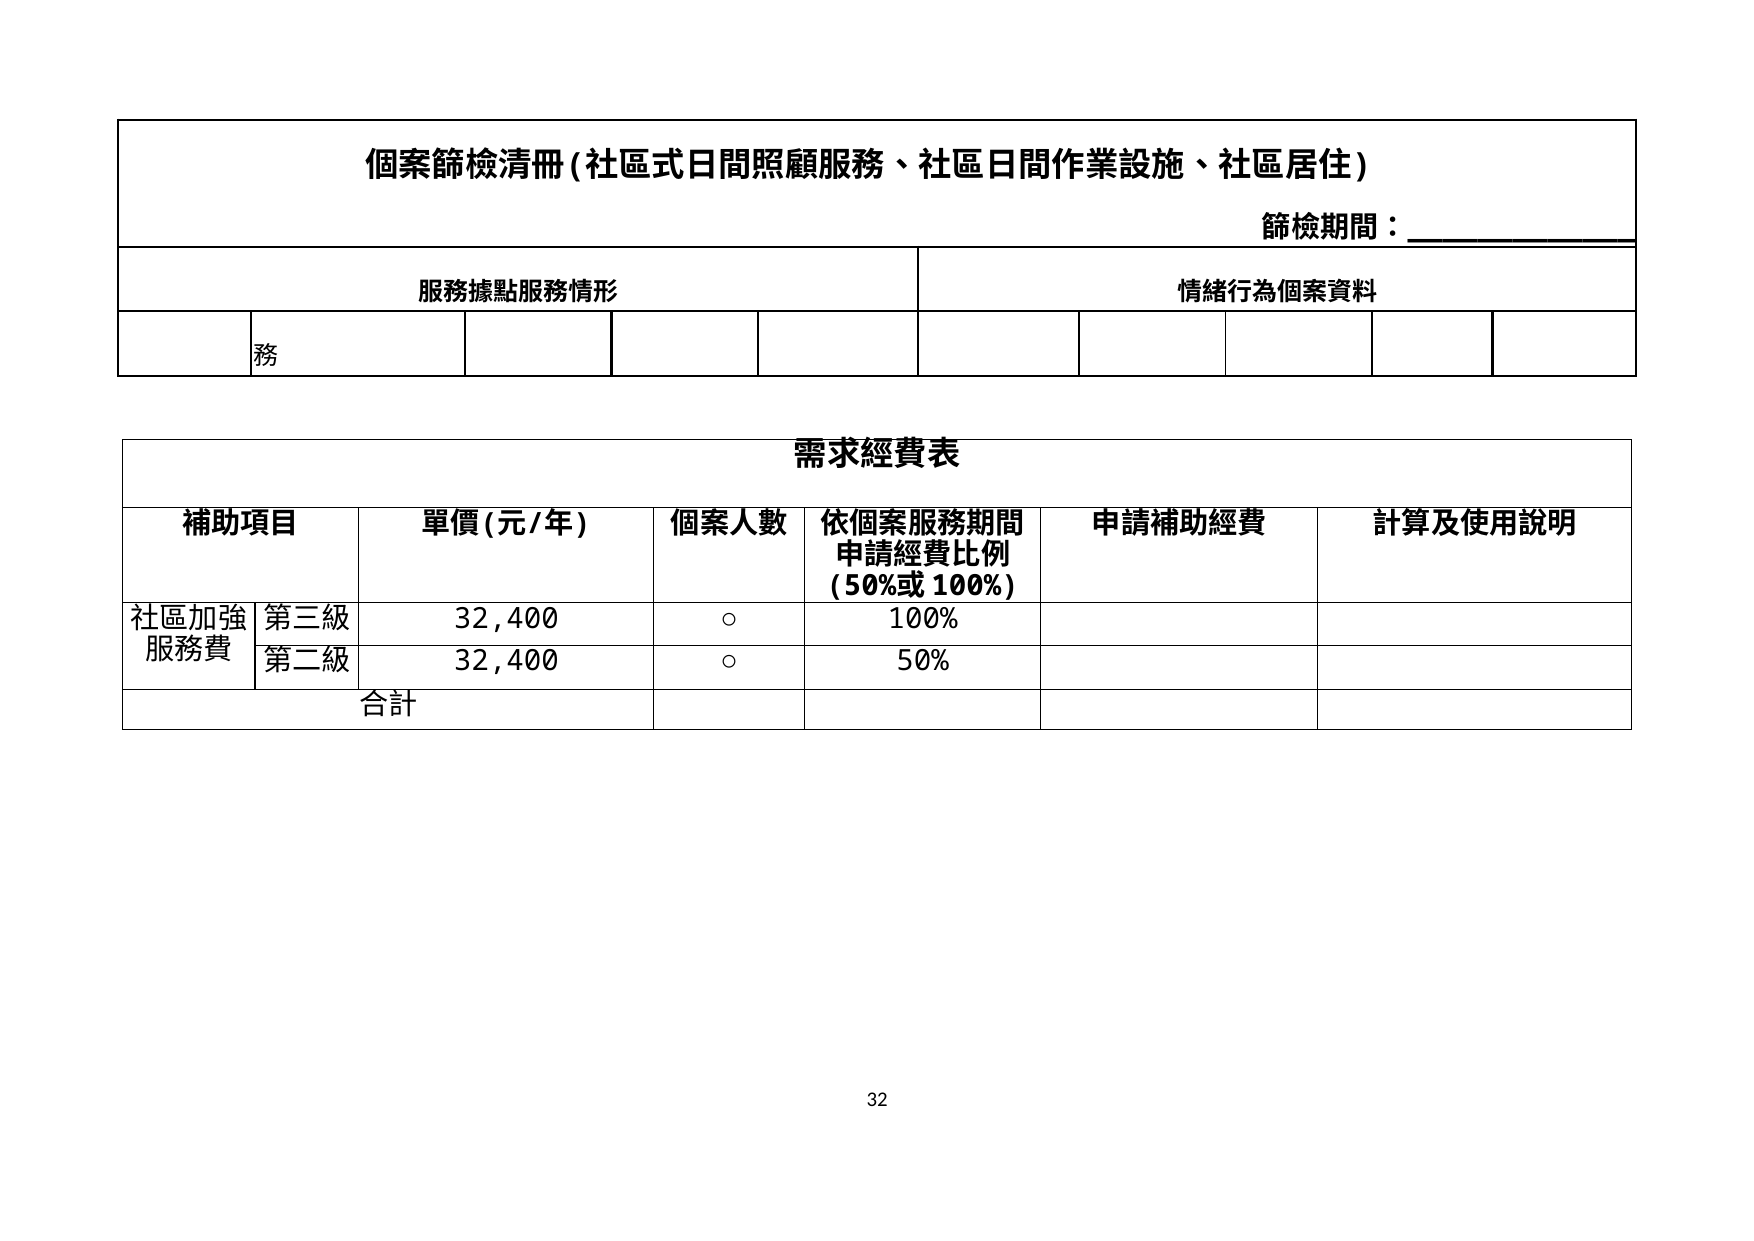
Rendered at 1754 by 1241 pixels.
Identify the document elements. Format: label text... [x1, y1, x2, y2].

table_cell 100% [805, 603, 1040, 645]
table_cell ○ [654, 646, 804, 689]
table_cell 32,400 [359, 603, 653, 645]
table_cell 社區加強服務費 [123, 603, 254, 689]
table_cell [1041, 603, 1317, 645]
table_cell [119, 312, 250, 375]
table_cell 個案人數 [654, 508, 804, 602]
table_cell [466, 312, 610, 375]
table_cell [1041, 646, 1317, 689]
table_cell 務 [252, 312, 464, 375]
table_cell ○ [654, 603, 804, 645]
table_cell 32,400 [359, 646, 653, 689]
table_cell [1318, 603, 1631, 645]
table_cell 合計 [123, 690, 653, 729]
table_cell [1041, 690, 1317, 729]
table_cell 服務據點服務情形 [119, 248, 917, 310]
table_cell [1226, 312, 1371, 375]
table_cell [1373, 312, 1491, 375]
table_cell [1494, 312, 1635, 375]
table_cell 單價(元/年) [359, 508, 653, 602]
table_cell 補助項目 [123, 508, 358, 602]
table_cell 第三級 [256, 603, 358, 645]
table_cell [1318, 690, 1631, 729]
table_cell [1080, 312, 1225, 375]
table_header 個案篩檢清冊(社區式日間照顧服務、社區日間作業設施、社區居住) 篩檢期間：_____________ [119, 121, 1635, 246]
table_cell [654, 690, 804, 729]
table_cell [805, 690, 1040, 729]
table_cell 50% [805, 646, 1040, 689]
table_header 需求經費表 [123, 440, 1631, 507]
table_cell 申請補助經費 [1041, 508, 1317, 602]
table_cell 情緒行為個案資料 [919, 248, 1635, 310]
table_cell 計算及使用說明 [1318, 508, 1631, 602]
table_cell 依個案服務期間申請經費比例(50%或100%) [805, 508, 1040, 602]
table_cell [1318, 646, 1631, 689]
table_cell [759, 312, 917, 375]
table_cell [919, 312, 1078, 375]
table_cell [613, 312, 757, 375]
table_cell 第二級 [256, 646, 358, 689]
